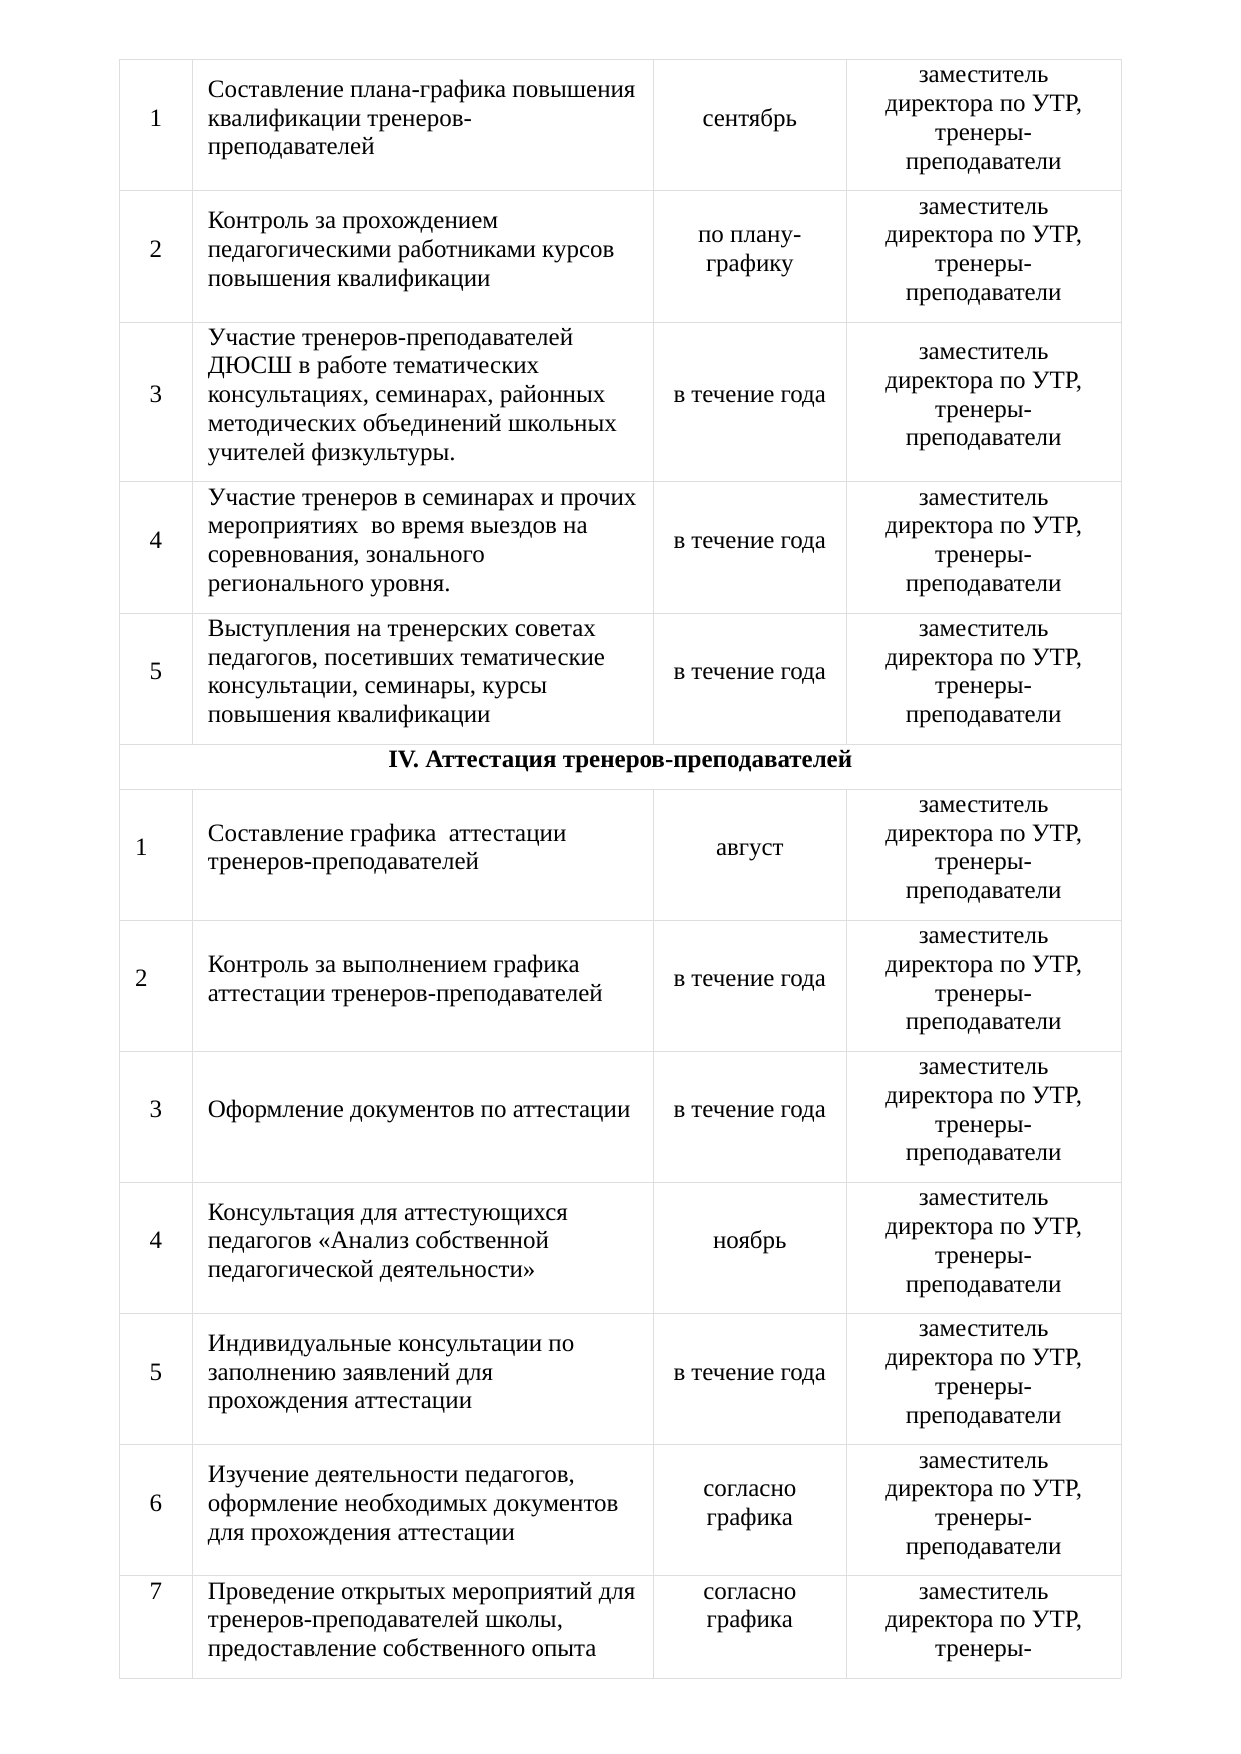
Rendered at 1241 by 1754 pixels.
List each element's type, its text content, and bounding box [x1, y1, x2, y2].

table_cell заместитель директора по УТР, тренеры-преподаватели [847, 921, 1121, 1051]
table_cell сентябрь [654, 60, 846, 190]
table_cell Составление графика аттестации тренеров-преподавателей [193, 790, 653, 919]
table_cell заместитель директора по УТР, тренеры-преподаватели [847, 1052, 1121, 1182]
table_cell 5 [120, 1314, 192, 1444]
table_cell заместитель директора по УТР, тренеры-преподаватели [847, 1445, 1121, 1575]
table_cell согласно графика [654, 1445, 846, 1575]
table_cell заместитель директора по УТР, тренеры-преподаватели [847, 1314, 1121, 1444]
table_cell 6 [120, 1445, 192, 1575]
table_cell 5 [120, 614, 192, 743]
table_cell в течение года [654, 921, 846, 1051]
table_cell в течение года [654, 1314, 846, 1444]
table_cell в течение года [654, 1052, 846, 1182]
table_cell Контроль за выполнением графика аттестации тренеров-преподавателей [193, 921, 653, 1051]
table_cell Консультация для аттестующихся педагогов «Анализ собственной педагогической деятельности» [193, 1183, 653, 1313]
table_cell август [654, 790, 846, 919]
table_cell заместитель директора по УТР, тренеры- [847, 1576, 1121, 1678]
table_cell заместитель директора по УТР, тренеры-преподаватели [847, 482, 1121, 612]
table_cell 7 [120, 1576, 192, 1678]
table_cell заместитель директора по УТР, тренеры-преподаватели [847, 614, 1121, 743]
table_cell заместитель директора по УТР, тренеры-преподаватели [847, 191, 1121, 321]
table_cell в течение года [654, 323, 846, 481]
table_cell 4 [120, 1183, 192, 1313]
table_cell заместитель директора по УТР, тренеры-преподаватели [847, 1183, 1121, 1313]
table_cell IV. Аттестация тренеров-преподавателей [120, 745, 1121, 788]
table_cell 4 [120, 482, 192, 612]
table_cell Индивидуальные консультации по заполнению заявлений для прохождения аттестации [193, 1314, 653, 1444]
table_cell 1 [120, 790, 192, 919]
table_cell 2 [120, 191, 192, 321]
table_cell Изучение деятельности педагогов, оформление необходимых документов для прохождения аттестации [193, 1445, 653, 1575]
table_cell ноябрь [654, 1183, 846, 1313]
table_cell заместитель директора по УТР, тренеры-преподаватели [847, 323, 1121, 481]
table_cell в течение года [654, 482, 846, 612]
table_cell Участие тренеров в семинарах и прочих мероприятиях во время выездов на соревнования, зонального регионального уровня. [193, 482, 653, 612]
table_cell в течение года [654, 614, 846, 743]
table_cell 2 [120, 921, 192, 1051]
table_cell Выступления на тренерских советах педагогов, посетивших тематические консультации, семинары, курсы повышения квалификации [193, 614, 653, 743]
table_cell 3 [120, 1052, 192, 1182]
table_cell Участие тренеров-преподавателей ДЮСШ в работе тематических консультациях, семинарах, районных методических объединений школьных учителей физкультуры. [193, 323, 653, 481]
table_cell Контроль за прохождением педагогическими работниками курсов повышения квалификации [193, 191, 653, 321]
table_cell Оформление документов по аттестации [193, 1052, 653, 1182]
table_cell Проведение открытых мероприятий для тренеров-преподавателей школы, предоставление собственного опыта [193, 1576, 653, 1678]
table_cell 1 [120, 60, 192, 190]
table_cell согласно графика [654, 1576, 846, 1678]
table_cell 3 [120, 323, 192, 481]
table_cell заместитель директора по УТР, тренеры-преподаватели [847, 790, 1121, 919]
table_cell Составление плана-графика повышения квалификации тренеров-преподавателей [193, 60, 653, 190]
table_cell заместитель директора по УТР, тренеры-преподаватели [847, 60, 1121, 190]
table_cell по плану-графику [654, 191, 846, 321]
